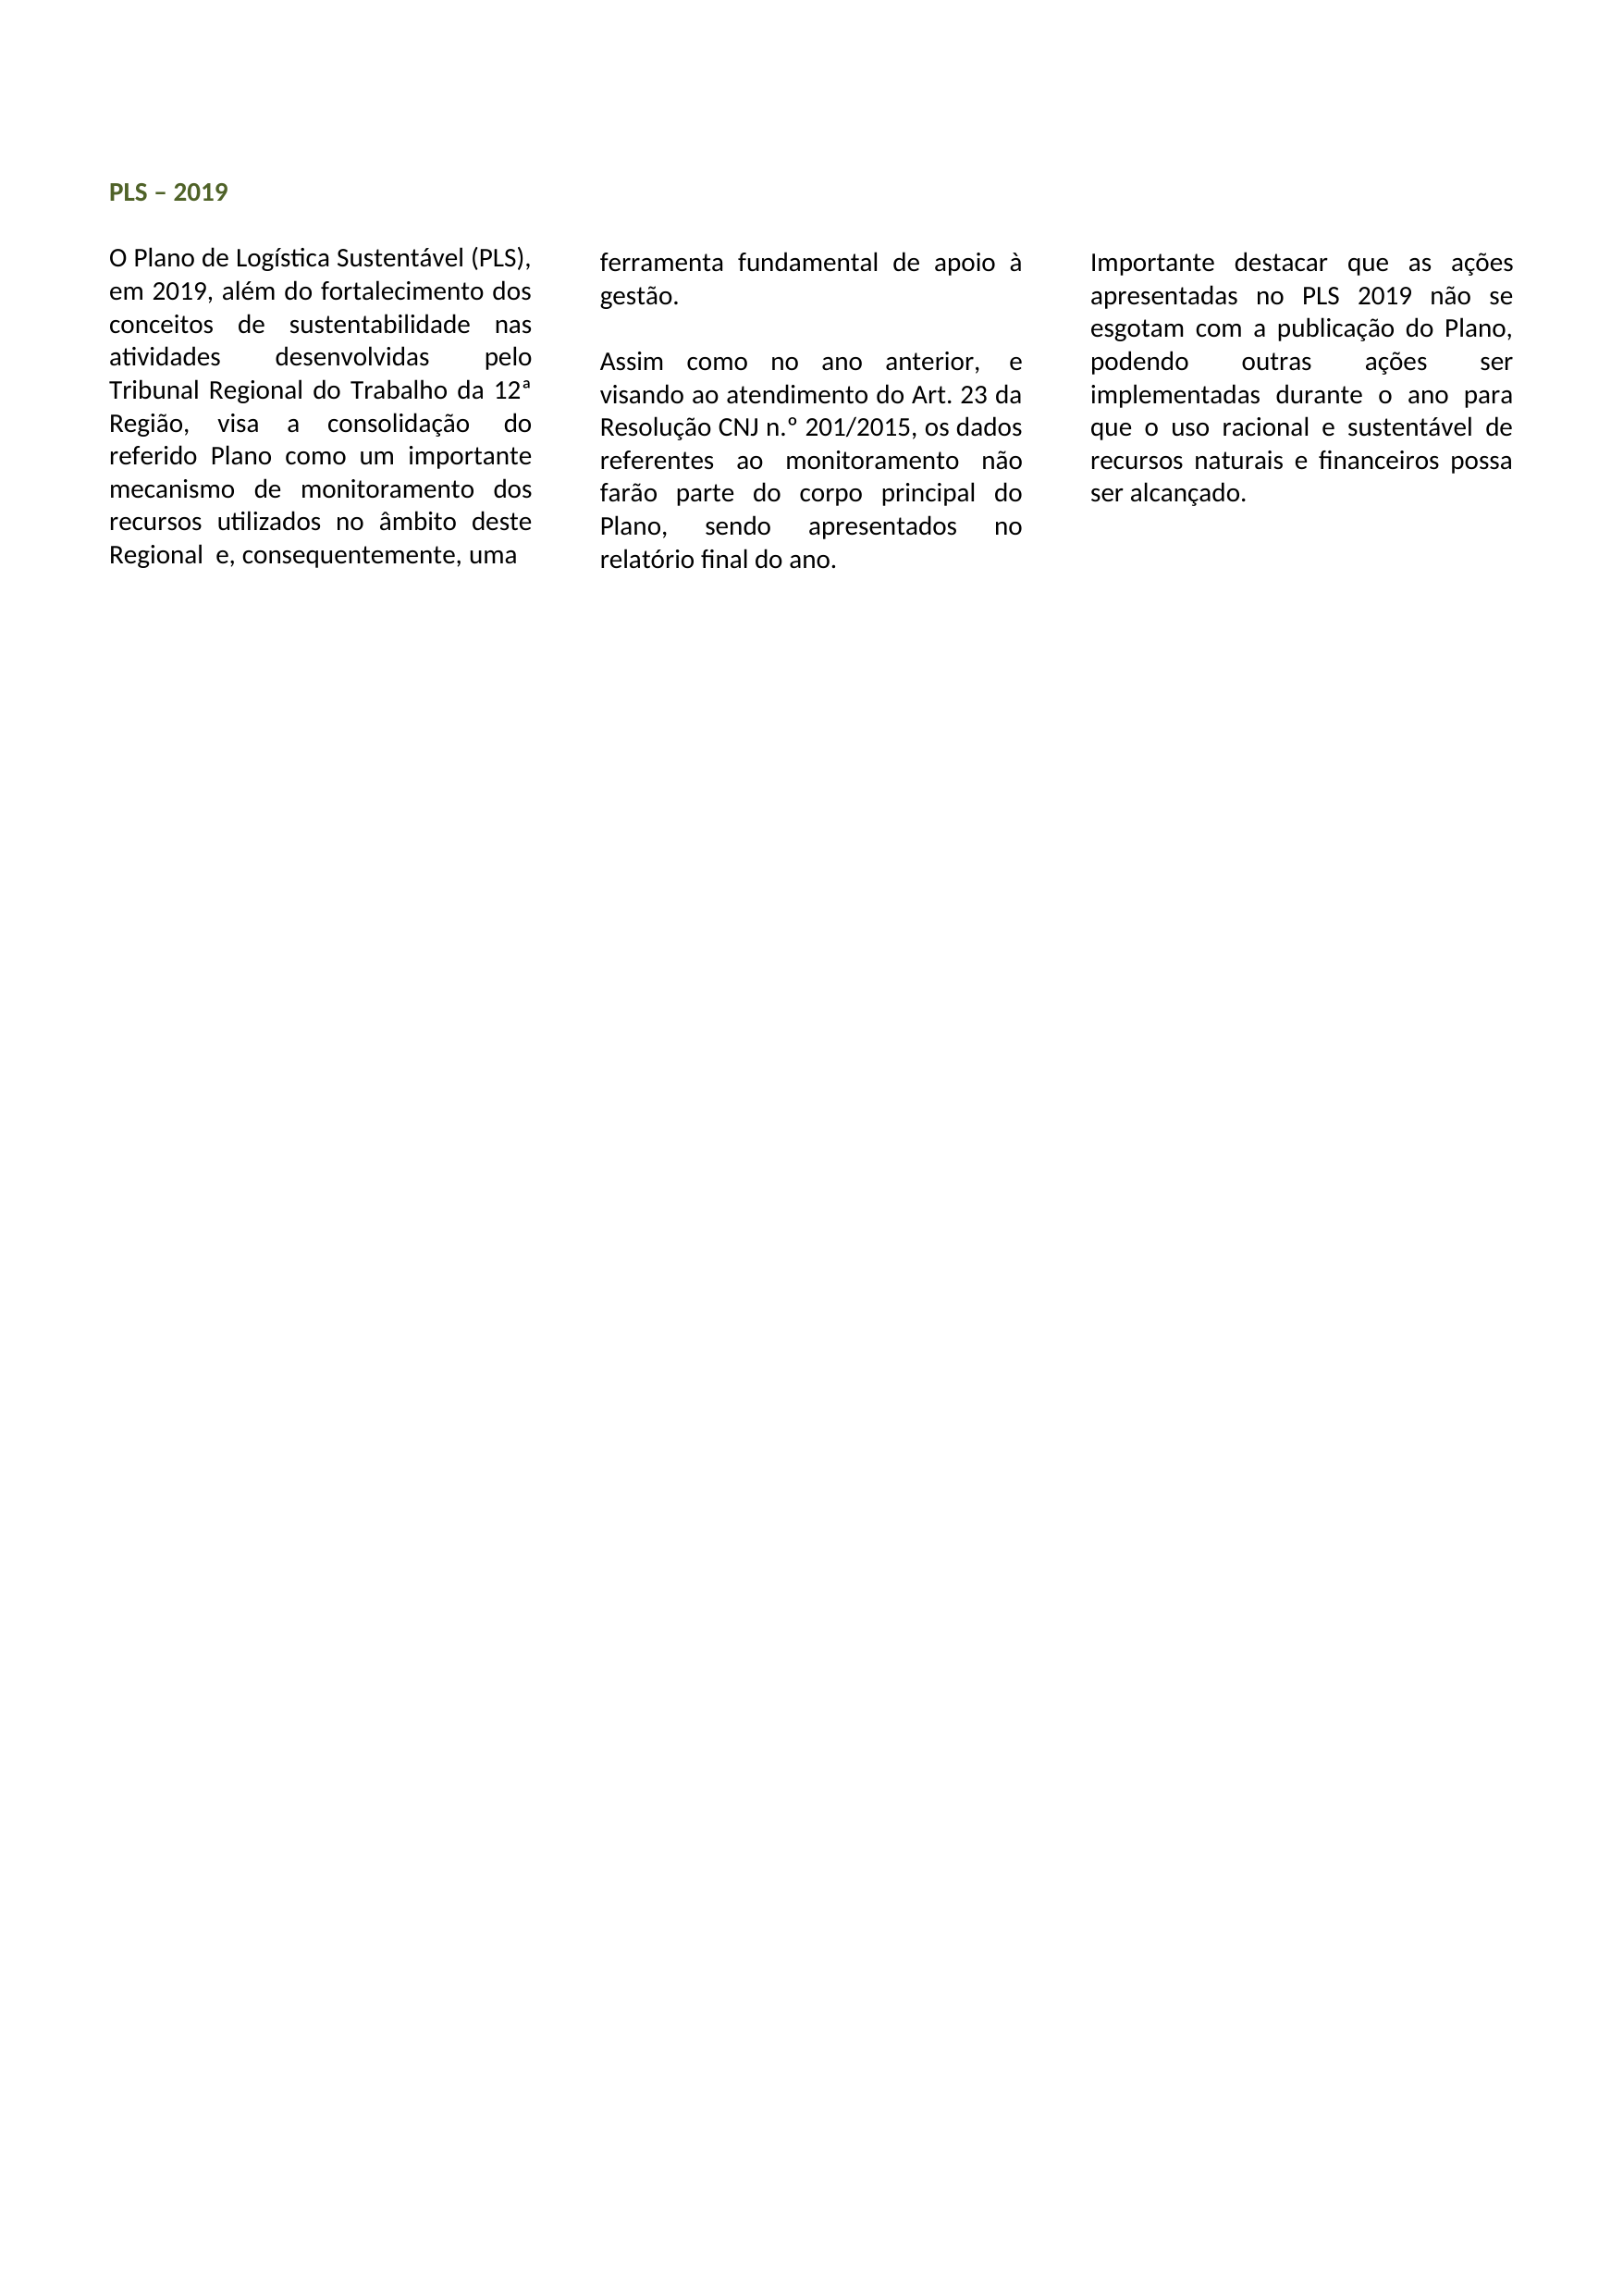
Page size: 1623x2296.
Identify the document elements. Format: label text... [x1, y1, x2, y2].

text Importante destacar que as ações apresentadas no PLS 2019 não se esgotam com a publicação do Plano, podendo outras ações ser implementadas durante o ano para que o uso racional e sustentável de recursos naturais e financeiros possa ser alcançado. [1090, 245, 1513, 509]
subtitle PLS – 2019 [109, 175, 1539, 208]
text Assim como no ano anterior, e visando ao atendimento do Art. 23 da Resolução CNJ n.º 201/2015, os dados referentes ao monitoramento não farão parte do corpo principal do Plano, sendo apresentados no relatório final do ano. [599, 344, 1023, 574]
text O Plano de Logística Sustentável (PLS), em 2019, além do fortalecimento dos conceitos de sustentabilidade nas atividades desenvolvidas pelo Tribunal Regional do Trabalho da 12ª Região, visa a consolidação do referido Plano como um importante mecanismo de monitoramento dos recursos utilizados no âmbito deste Regional e, consequentemente, uma [109, 241, 532, 571]
text ferramenta fundamental de apoio à gestão. [599, 245, 1023, 311]
